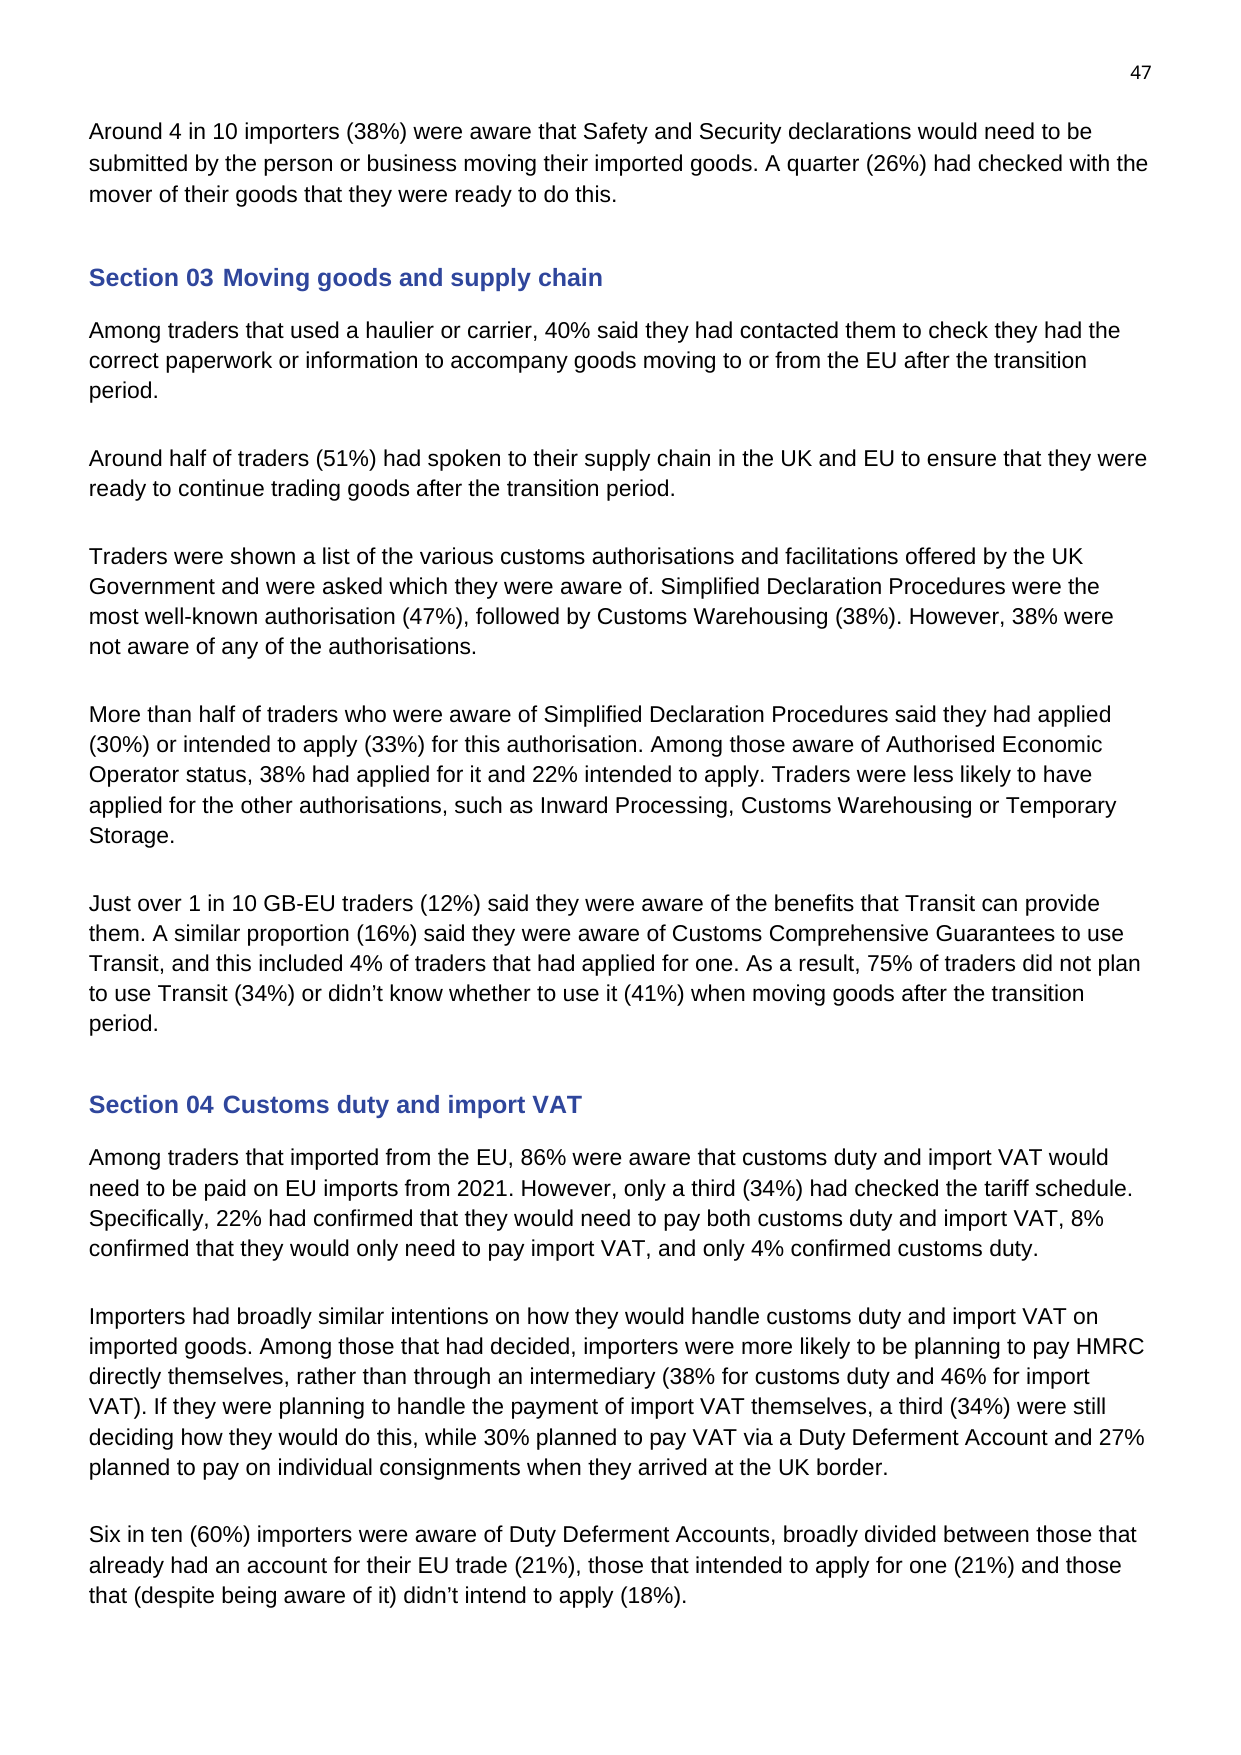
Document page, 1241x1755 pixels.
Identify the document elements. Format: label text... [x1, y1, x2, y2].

text Importers had broadly similar intentions on how they would handle customs duty and import VAT on imported goods. Among those that had decided, importers were more likely to be planning to pay HMRC directly themselves, rather than through an intermediary (38% for customs duty and 46% for import VAT). If they were planning to handle the payment of import VAT themselves, a third (34%) were still deciding how they would do this, while 30% planned to pay VAT via a Duty Deferment Account and 27% planned to pay on individual consignments when they arrived at the UK border. [89, 1303, 1152, 1480]
text More than half of traders who were aware of Simplified Declaration Procedures said they had applied (30%) or intended to apply (33%) for this authorisation. Among those aware of Authorised Economic Operator status, 38% had applied for it and 22% intended to apply. Traders were less likely to have applied for the other authorisations, such as Inward Processing, Customs Warehousing or Temporary Storage. [89, 701, 1152, 848]
subtitle Moving goods and supply chain [89, 263, 1152, 292]
text Traders were shown a list of the various customs authorisations and facilitations offered by the UK Government and were asked which they were aware of. Simplified Declaration Procedures were the most well-known authorisation (47%), followed by Customs Warehousing (38%). However, 38% were not aware of any of the authorisations. [89, 543, 1152, 659]
text Just over 1 in 10 GB-EU traders (12%) said they were aware of the benefits that Transit can provide them. A similar proportion (16%) said they were aware of Customs Comprehensive Guarantees to use Transit, and this included 4% of traders that had applied for one. As a result, 75% of traders did not plan to use Transit (34%) or didn’t know whether to use it (41%) when moving goods after the transition period. [89, 889, 1152, 1037]
text Among traders that imported from the EU, 86% were aware that customs duty and import VAT would need to be paid on EU imports from 2021. However, only a third (34%) had checked the tariff schedule. Specifically, 22% had confirmed that they would need to pay both customs duty and import VAT, 8% confirmed that they would only need to pay import VAT, and only 4% confirmed customs duty. [89, 1144, 1152, 1261]
text Around half of traders (51%) had spoken to their supply chain in the UK and EU to ensure that they were ready to continue trading goods after the transition period. [89, 445, 1152, 501]
text Six in ten (60%) importers were aware of Duty Deferment Accounts, broadly divided between those that already had an account for their EU trade (21%), those that intended to apply for one (21%) and those that (despite being aware of it) didn’t intend to apply (18%). [89, 1521, 1152, 1608]
subtitle Customs duty and import VAT [89, 1091, 1152, 1119]
text Among traders that used a haulier or carrier, 40% said they had contacted them to check they had the correct paperwork or information to accompany goods moving to or from the EU after the transition period. [89, 317, 1152, 403]
text Around 4 in 10 importers (38%) were aware that Safety and Security declarations would need to be submitted by the person or business moving their imported goods. A quarter (26%) had checked with the mover of their goods that they were ready to do this. [89, 118, 1152, 208]
